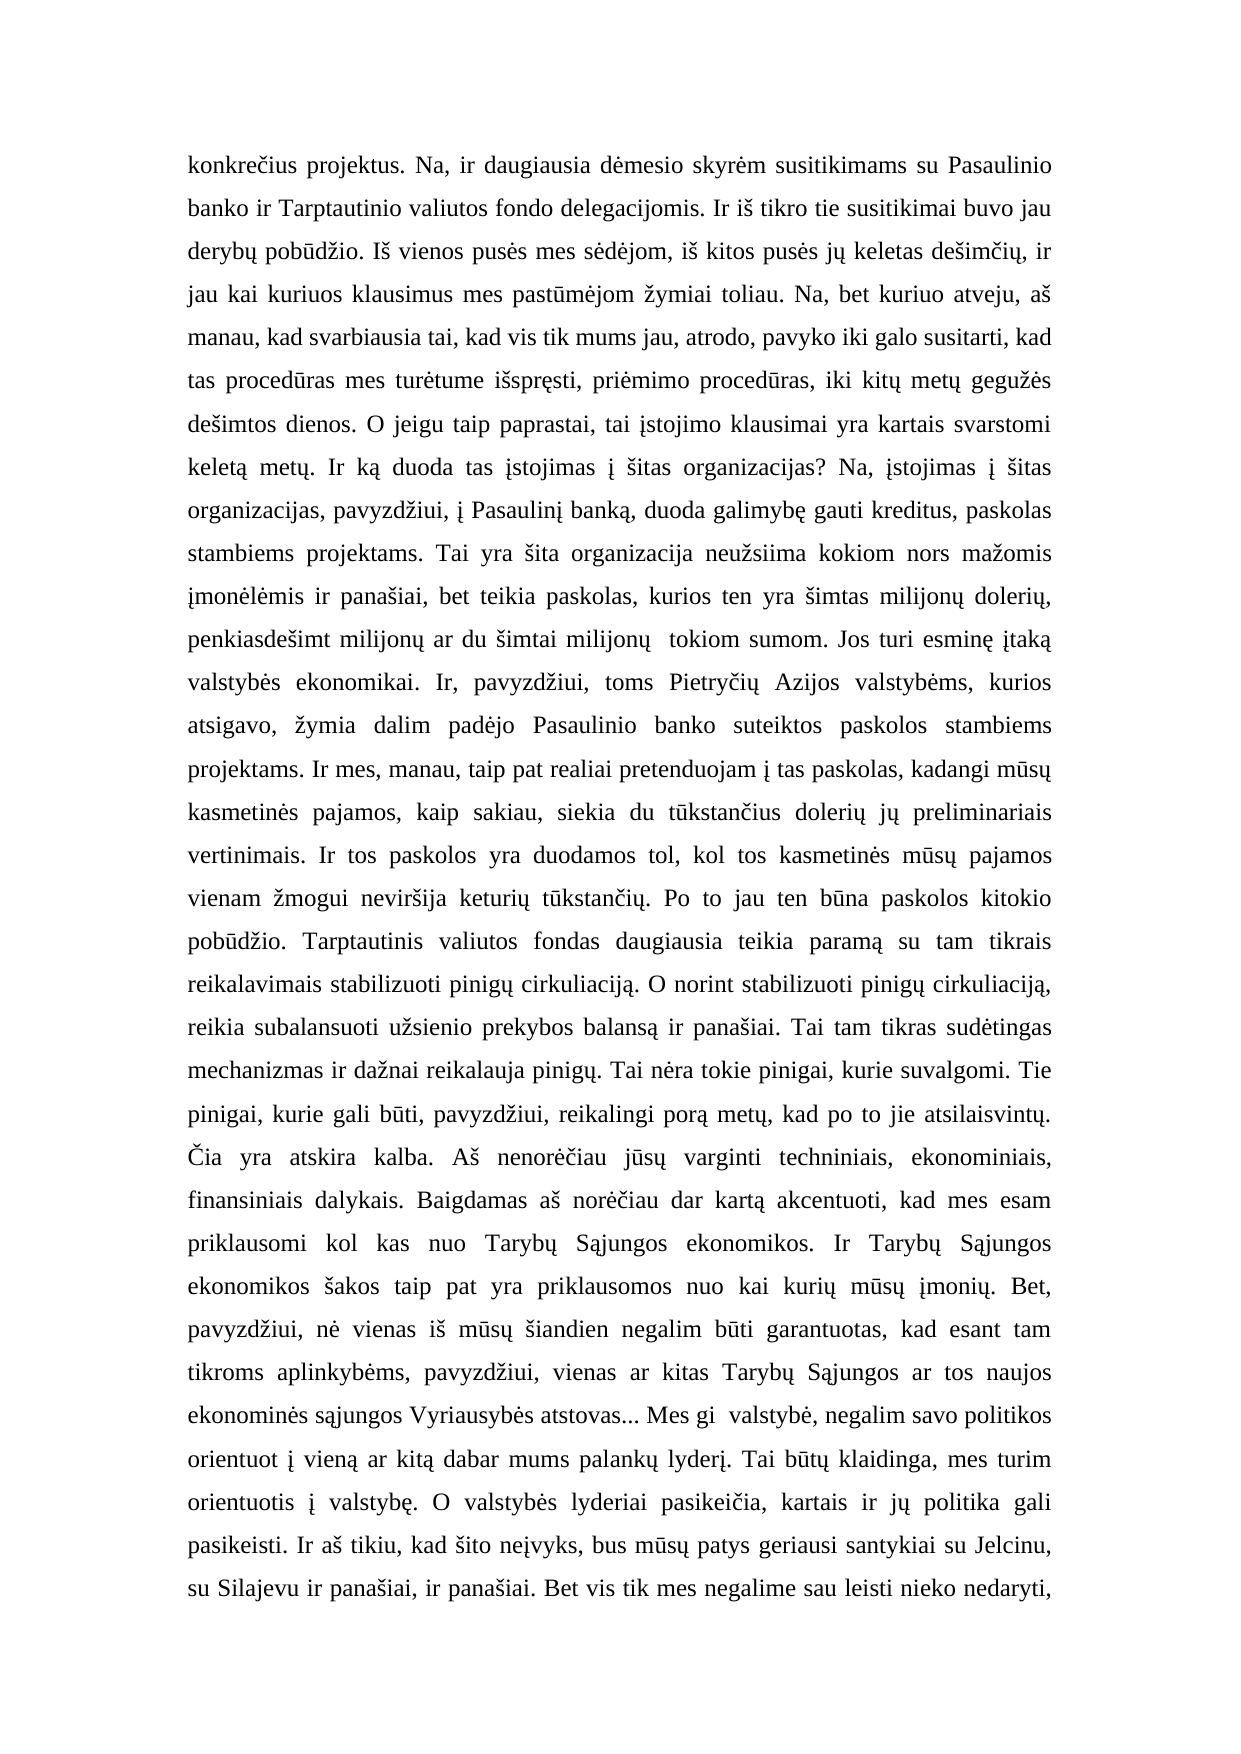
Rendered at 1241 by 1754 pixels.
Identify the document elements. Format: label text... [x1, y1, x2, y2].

text konkrečius projektus. Na, ir daugiausia dėmesio skyrėm susitikimams su Pasaulinio banko ir Tarptautinio valiutos fondo delegacijomis. Ir iš tikro tie susitikimai buvo jau derybų pobūdžio. Iš vienos pusės mes sėdėjom, iš kitos pusės jų keletas dešimčių, ir jau kai kuriuos klausimus mes pastūmėjom žymiai toliau. Na, bet kuriuo atveju, aš manau, kad svarbiausia tai, kad vis tik mums jau, atrodo, pavyko iki galo susitarti, kad tas procedūras mes turėtume išspręsti, priėmimo procedūras, iki kitų metų gegužės dešimtos dienos. O jeigu taip paprastai, tai įstojimo klausimai yra kartais svarstomi keletą metų. Ir ką duoda tas įstojimas į šitas organizacijas? Na, įstojimas į šitas organizacijas, pavyzdžiui, į Pasaulinį banką, duoda galimybę gauti kreditus, paskolas stambiems projektams. Tai yra šita organizacija neužsiima kokiom nors mažomis įmonėlėmis ir panašiai, bet teikia paskolas, kurios ten yra šimtas milijonų dolerių, penkiasdešimt milijonų ar du šimtai milijonų tokiom sumom. Jos turi esminę įtaką valstybės ekonomikai. Ir, pavyzdžiui, toms Pietryčių Azijos valstybėms, kurios atsigavo, žymia dalim padėjo Pasaulinio banko suteiktos paskolos stambiems projektams. Ir mes, manau, taip pat realiai pretenduojam į tas paskolas, kadangi mūsų kasmetinės pajamos, kaip sakiau, siekia du tūkstančius dolerių jų preliminariais vertinimais. Ir tos paskolos yra duodamos tol, kol tos kasmetinės mūsų pajamos vienam žmogui neviršija keturių tūkstančių. Po to jau ten būna paskolos kitokio pobūdžio. Tarptautinis valiutos fondas daugiausia teikia paramą su tam tikrais reikalavimais stabilizuoti pinigų cirkuliaciją. O norint stabilizuoti pinigų cirkuliaciją, reikia subalansuoti užsienio prekybos balansą ir panašiai. Tai tam tikras sudėtingas mechanizmas ir dažnai reikalauja pinigų. Tai nėra tokie pinigai, kurie suvalgomi. Tie pinigai, kurie gali būti, pavyzdžiui, reikalingi porą metų, kad po to jie atsilaisvintų. Čia yra atskira kalba. Aš nenorėčiau jūsų varginti techniniais, ekonominiais, finansiniais dalykais. Baigdamas aš norėčiau dar kartą akcentuoti, kad mes esam priklausomi kol kas nuo Tarybų Sąjungos ekonomikos. Ir Tarybų Sąjungos ekonomikos šakos taip pat yra priklausomos nuo kai kurių mūsų įmonių. Bet, pavyzdžiui, nė vienas iš mūsų šiandien negalim būti garantuotas, kad esant tam tikroms aplinkybėms, pavyzdžiui, vienas ar kitas Tarybų Sąjungos ar tos naujos ekonominės sąjungos Vyriausybės atstovas... Mes gi valstybė, negalim savo politikos orientuot į vieną ar kitą dabar mums palankų lyderį. Tai būtų klaidinga, mes turim orientuotis į valstybę. O valstybės lyderiai pasikeičia, kartais ir jų politika gali pasikeisti. Ir aš tikiu, kad šito neįvyks, bus mūsų patys geriausi santykiai su Jelcinu, su Silajevu ir panašiai, ir panašiai. Bet vis tik mes negalime sau leisti nieko nedaryti, [187, 150, 1053, 1602]
